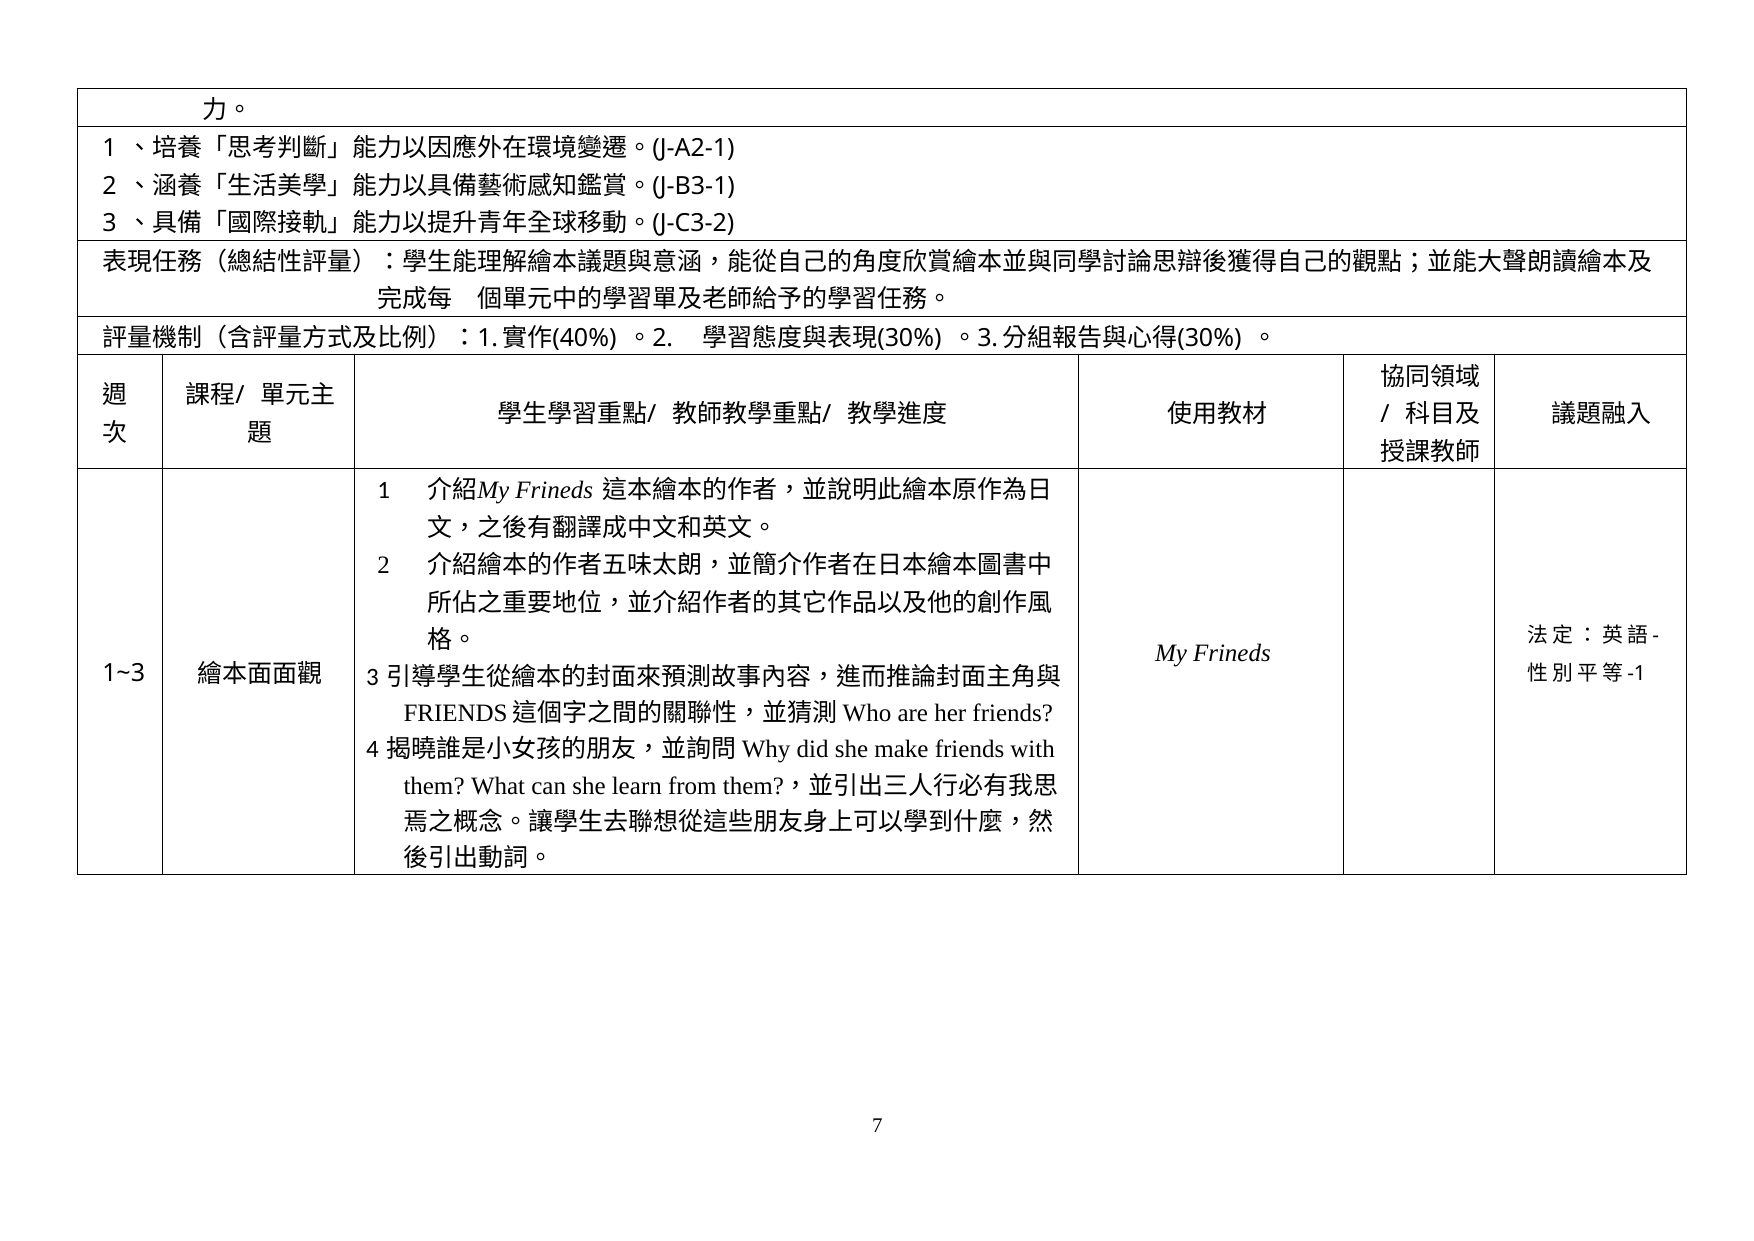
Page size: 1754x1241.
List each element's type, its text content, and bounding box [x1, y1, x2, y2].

table_cell 法定：英語-性別平等-1 [1495, 469, 1686, 874]
table_cell My Frineds [1079, 469, 1343, 874]
table_cell 學生學習重點/教師教學重點/教學進度 [355, 355, 1078, 468]
table_cell 週次 [78, 355, 162, 468]
table_cell 使用教材 [1079, 355, 1343, 468]
table_cell [1344, 469, 1494, 874]
table_cell 繪本面面觀 [163, 469, 354, 874]
table_cell 評量機制（含評量方式及比例）：1.實作(40%)。2. 學習態度與表現(30%)。3.分組報告與心得(30%)。 [78, 317, 1686, 354]
table_cell 介紹My Frineds這本繪本的作者，並說明此繪本原作為日文，之後有翻譯成中文和英文。 介紹繪本的作者五味太朗，並簡介作者在日本繪本圖書中所佔之重要地位，並介紹作者的其它作品以及他的創作風格。 引導學生從繪本的封面來預測故事內容，進而推論封面主角與FRIENDS這個字之間的關聯性，並猜測Who are her friends? 揭曉誰是小女孩的朋友，並詢問Why did she make friends with them? What can she learn from them?，並引出三人行必有我思焉之概念。讓學生去聯想從這些朋友身上可以學到什麼，然後引出動詞。 [355, 469, 1078, 874]
table_cell 表現任務（總結性評量）：學生能理解繪本議題與意涵，能從自己的角度欣賞繪本並與同學討論思辯後獲得自己的觀點；並能大聲朗讀繪本及完成每 個單元中的學習單及老師給予的學習任務。 [78, 241, 1686, 316]
table_cell 力。 [78, 89, 1686, 126]
table_cell 1、培養「思考判斷」能力以因應外在環境變遷。(J-A2-1) 2、涵養「生活美學」能力以具備藝術感知鑑賞。(J-B3-1) 3、具備「國際接軌」能力以提升青年全球移動。(J-C3-2) [78, 127, 1686, 240]
table_cell 議題融入 [1495, 355, 1686, 468]
table_cell 協同領域/科目及授課教師 [1344, 355, 1494, 468]
table_cell 1~3 [78, 469, 162, 874]
table_cell 課程/單元主題 [163, 355, 354, 468]
